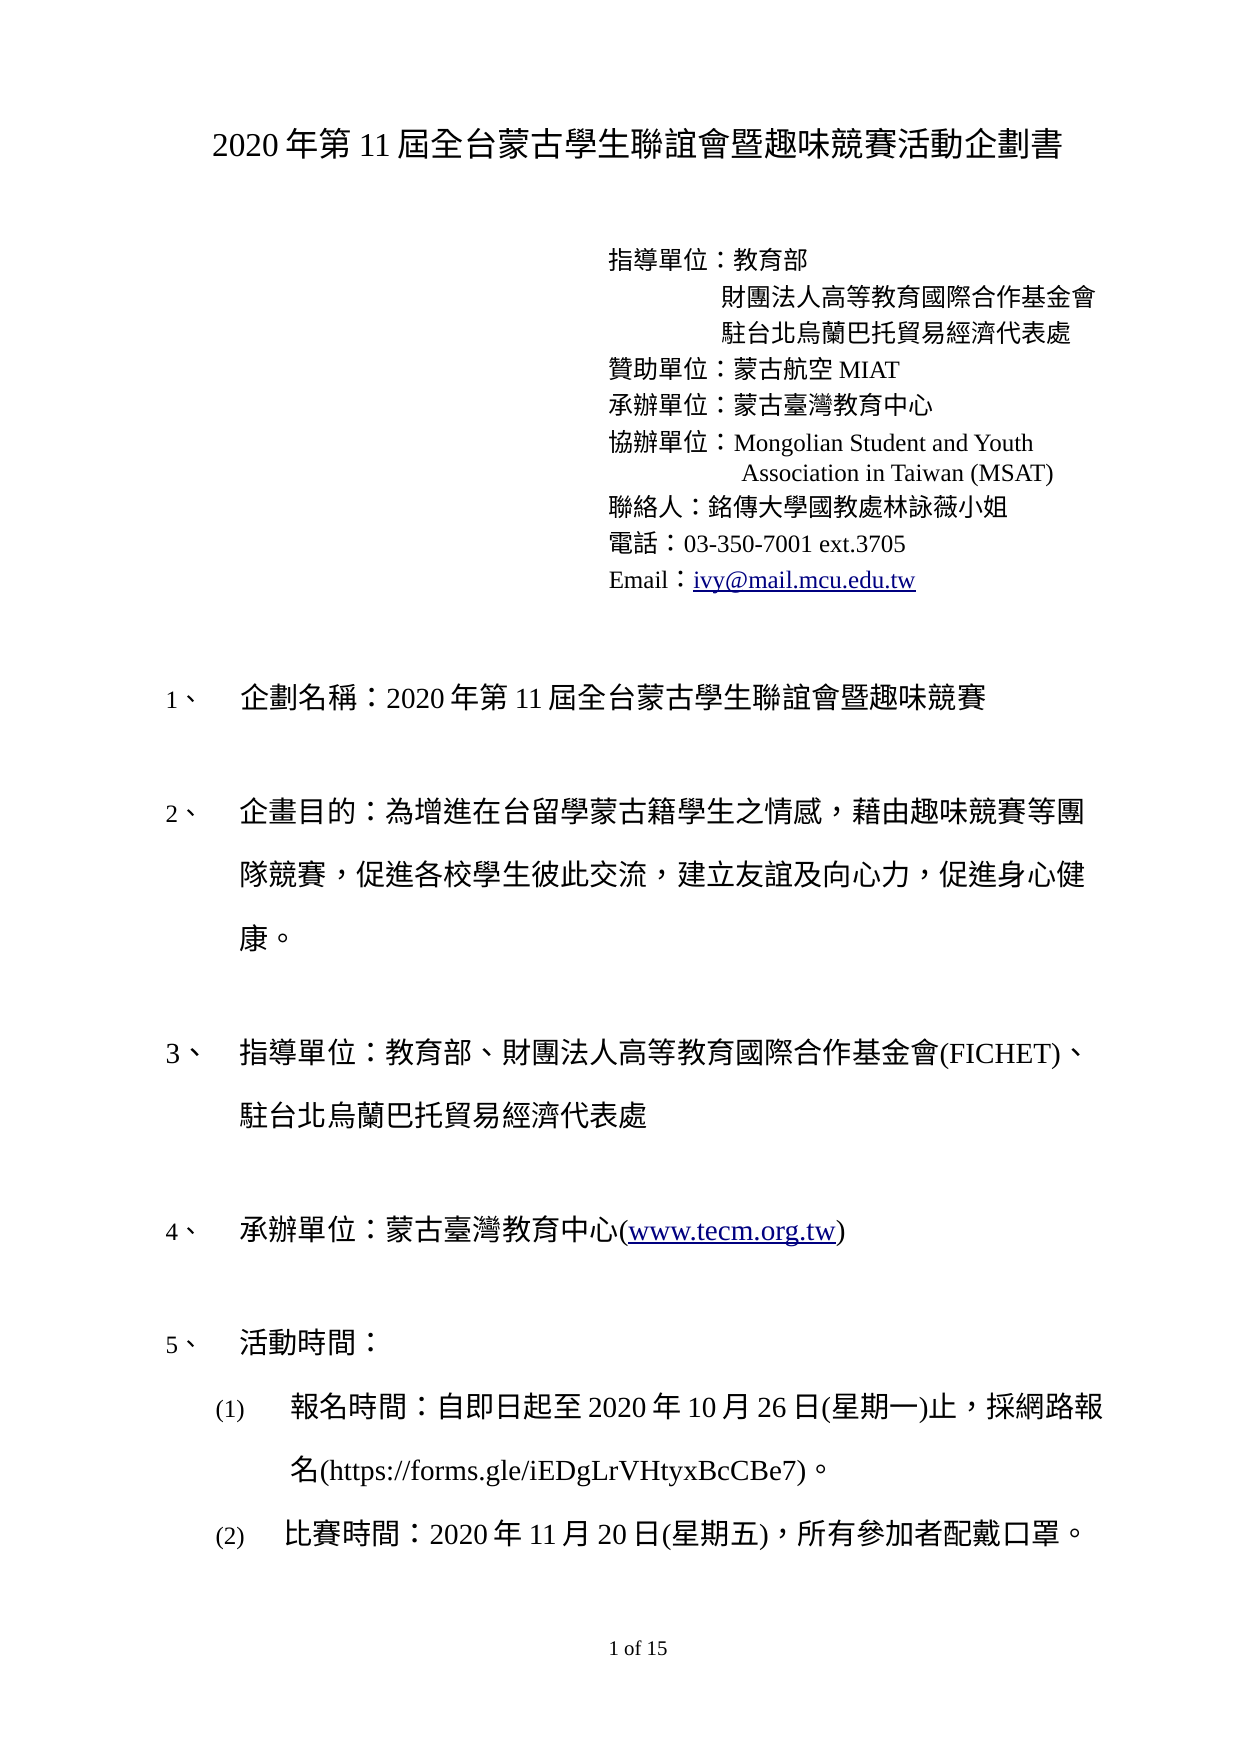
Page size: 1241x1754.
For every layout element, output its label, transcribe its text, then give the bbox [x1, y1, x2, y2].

list 承辦單位：蒙古臺灣教育中心(www.tecm.org.tw) [165, 1206, 1110, 1249]
list 指導單位：教育部、財團法人高等教育國際合作基金會(FICHET)、駐台北烏蘭巴托貿易經濟代表處 [165, 1102, 1110, 1135]
text 財團法人高等教育國際合作基金會 [665, 277, 1110, 313]
text 協辦單位：Mongolian Student and Youth Association in Taiwan (MSAT) [608, 422, 1110, 487]
text Email：ivy@mail.mcu.edu.tw [165, 559, 1110, 596]
text 電話：03-350-7001 ext.3705 [165, 523, 1110, 559]
text 指導單位：教育部 [165, 241, 1110, 277]
text 承辦單位：蒙古臺灣教育中心 [165, 386, 1110, 422]
list 報名時間：自即日起至2020年10月26日(星期一)止，採網路報名(https://forms.gle/iEDgLrVHtyxBcCBe7)。 [215, 1383, 1110, 1489]
list 活動時間： [165, 1320, 1110, 1362]
text 駐台北烏蘭巴托貿易經濟代表處 [665, 313, 1110, 349]
text 聯絡人：銘傳大學國教處林詠薇小姐 [165, 487, 1110, 523]
list 比賽時間：2020年11月20日(星期五)，所有參加者配戴口罩。 [215, 1510, 1110, 1553]
text 2020年第11屆全台蒙古學生聯誼會暨趣味競賽活動企劃書 [165, 118, 1110, 166]
text 贊助單位：蒙古航空MIAT [165, 349, 1110, 386]
